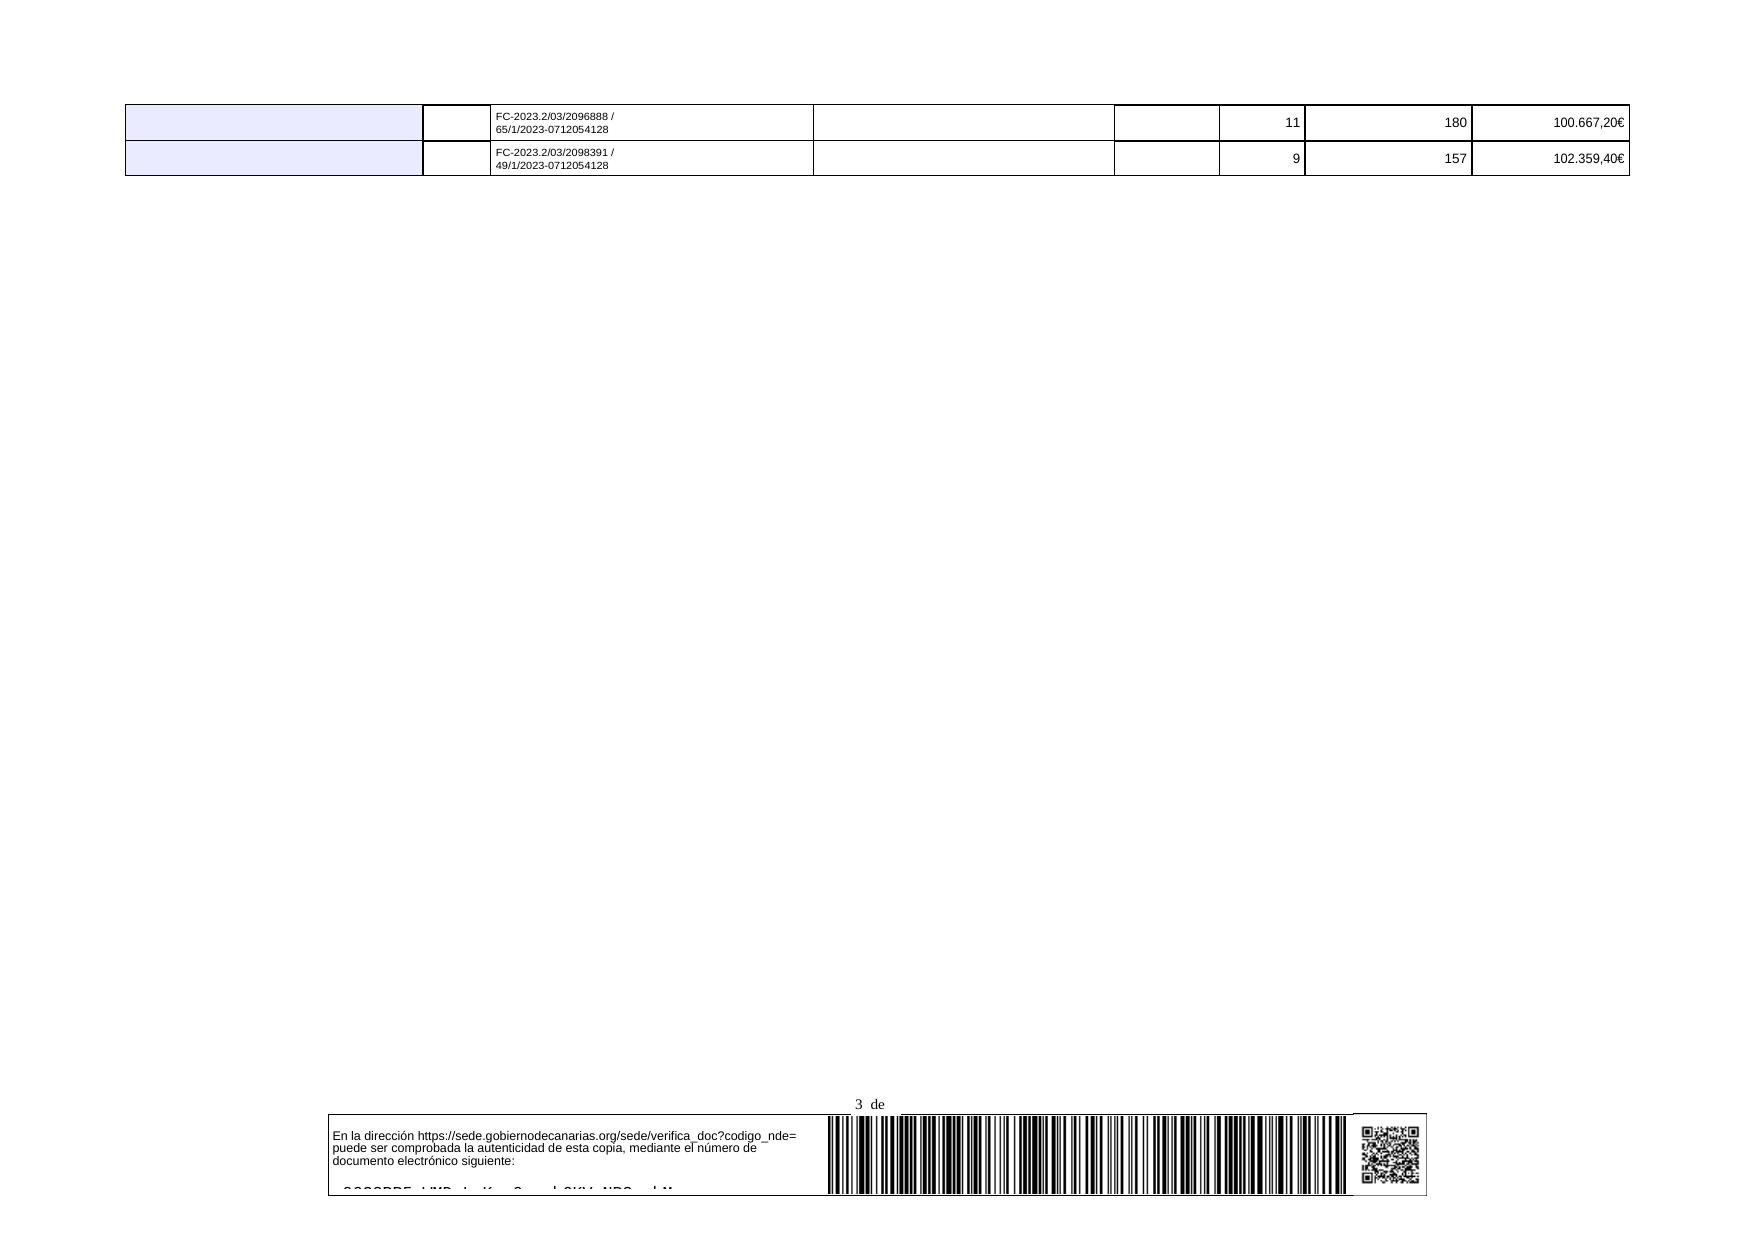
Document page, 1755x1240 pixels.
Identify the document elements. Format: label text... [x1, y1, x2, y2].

table_cell 11 [1220, 106, 1304, 140]
table_cell B76663822 [1115, 142, 1219, 175]
table_cell 61 [424, 142, 490, 175]
table_cell 100.667,20€ [1473, 106, 1629, 140]
table_cell 9 [1220, 142, 1304, 175]
table_cell B76102656 [1115, 106, 1219, 140]
table_cell 157 [1306, 142, 1471, 175]
table_cell FC-2023.2/03/2096888 / 65/1/2023-0712054128 [491, 105, 813, 140]
table_cell Construcción [126, 105, 422, 140]
table_cell CETEPRO FORMACION, S.L. [814, 141, 1114, 175]
table_cell FC-2023.2/03/2098391 / 49/1/2023-0712054128 [491, 141, 813, 175]
table_cell FUTURA GESTIONA 2014 S.L. [814, 105, 1114, 140]
table_cell Construcción [126, 141, 422, 175]
table_cell 60 [424, 106, 490, 140]
table_cell 180 [1306, 106, 1471, 140]
table_cell 102.359,40€ [1473, 142, 1629, 175]
